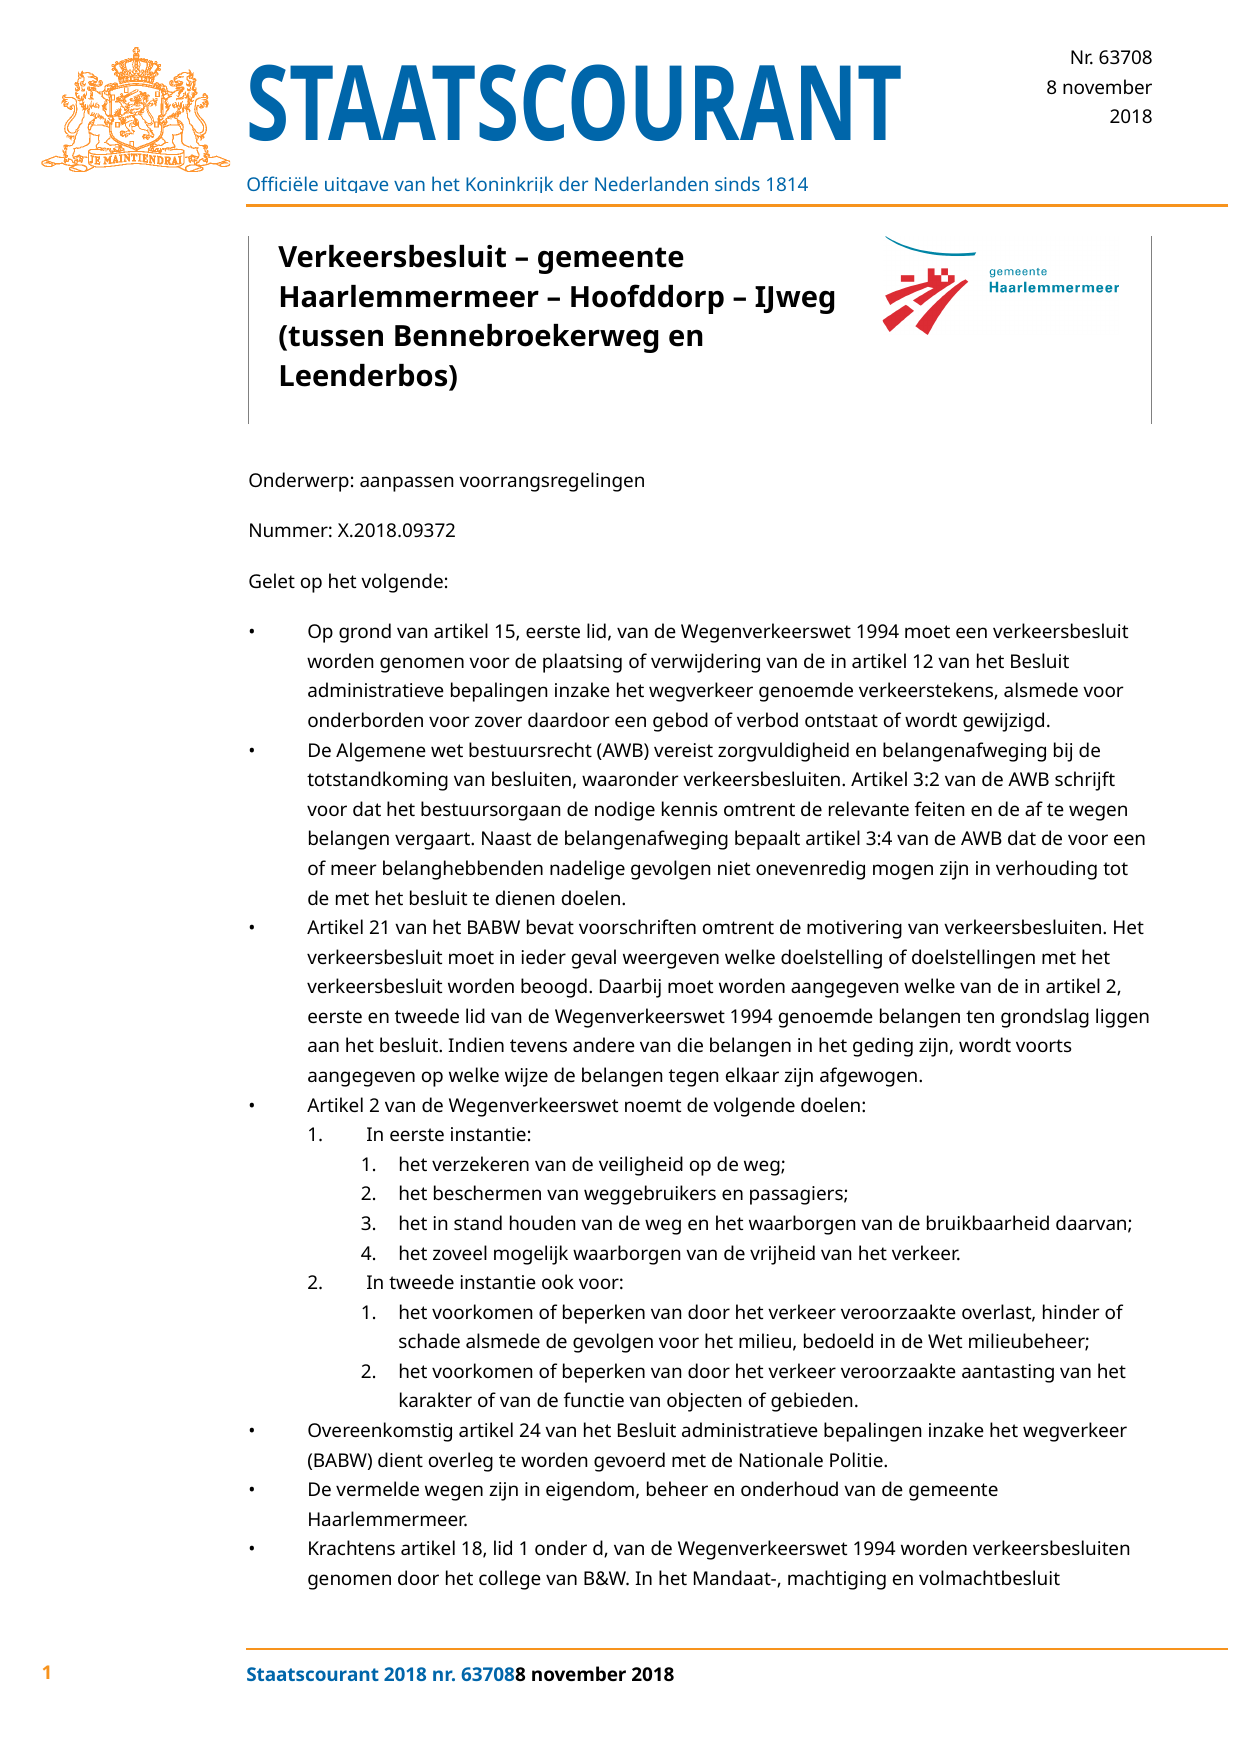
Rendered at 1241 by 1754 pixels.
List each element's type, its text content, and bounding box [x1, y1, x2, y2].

picture [41, 47, 231, 172]
list Op grond van artikel 15, eerste lid, van de Wegenverkeerswet 1994 moet een verkeersbesluit worden genomen voor de plaatsing of verwijdering van de in artikel 12 van het Besluit administratieve bepalingen inzake het wegverkeer genoemde verkeerstekens, alsmede voor onderborden voor zover daardoor een gebod of verbod ontstaat of wordt gewijzigd. [248, 618, 1152, 733]
list het verzekeren van de veiligheid op de weg; [361, 1151, 1152, 1177]
table_header Verkeersbesluit – gemeente Haarlemmermeer – Hoofddorp – IJweg (tussen Bennebroekerweg en Leenderbos) [249, 236, 850, 424]
list De vermelde wegen zijn in eigendom, beheer en onderhoud van de gemeente Haarlemmermeer. [248, 1476, 1152, 1532]
list het voorkomen of beperken van door het verkeer veroorzaakte aantasting van het karakter of van de functie van objecten of gebieden. [361, 1358, 1152, 1413]
table_header [850, 236, 1151, 424]
list het zoveel mogelijk waarborgen van de vrijheid van het verkeer. [361, 1240, 1152, 1266]
list De Algemene wet bestuursrecht (AWB) vereist zorgvuldigheid en belangenafweging bij de totstandkoming van besluiten, waaronder verkeersbesluiten. Artikel 3:2 van de AWB schrijft voor dat het bestuursorgaan de nodige kennis omtrent de relevante feiten en de af te wegen belangen vergaart. Naast de belangenafweging bepaalt artikel 3:4 van de AWB dat de voor een of meer belanghebbenden nadelige gevolgen niet onevenredig mogen zijn in verhouding tot de met het besluit te dienen doelen. [248, 737, 1152, 911]
text Gelet op het volgende: [248, 568, 1152, 594]
list het in stand houden van de weg en het waarborgen van de bruikbaarheid daarvan; [361, 1210, 1152, 1236]
list Artikel 21 van het BABW bevat voorschriften omtrent de motivering van verkeersbesluiten. Het verkeersbesluit moet in ieder geval weergeven welke doelstelling of doelstellingen met het verkeersbesluit worden beoogd. Daarbij moet worden aangegeven welke van de in artikel 2, eerste en tweede lid van de Wegenverkeerswet 1994 genoemde belangen ten grondslag liggen aan het besluit. Indien tevens andere van die belangen in het geding zijn, wordt voorts aangegeven op welke wijze de belangen tegen elkaar zijn afgewogen. [248, 914, 1152, 1088]
list Krachtens artikel 18, lid 1 onder d, van de Wegenverkeerswet 1994 worden verkeersbesluiten genomen door het college van B&W. In het Mandaat-, machtiging en volmachtbesluit [248, 1536, 1152, 1591]
list het voorkomen of beperken van door het verkeer veroorzaakte overlast, hinder of schade alsmede de gevolgen voor het milieu, bedoeld in de Wet milieubeheer; [361, 1299, 1152, 1354]
list In eerste instantie: [307, 1121, 1152, 1147]
list In tweede instantie ook voor: [307, 1269, 1152, 1295]
text Onderwerp: aanpassen voorrangsregelingen [248, 467, 1152, 493]
list Artikel 2 van de Wegenverkeerswet noemt de volgende doelen: [248, 1092, 1152, 1118]
list het beschermen van weggebruikers en passagiers; [361, 1181, 1152, 1206]
text Nummer: X.2018.09372 [248, 518, 1152, 543]
picture [882, 236, 1119, 335]
list Overeenkomstig artikel 24 van het Besluit administratieve bepalingen inzake het wegverkeer (BABW) dient overleg te worden gevoerd met de Nationale Politie. [248, 1417, 1152, 1473]
